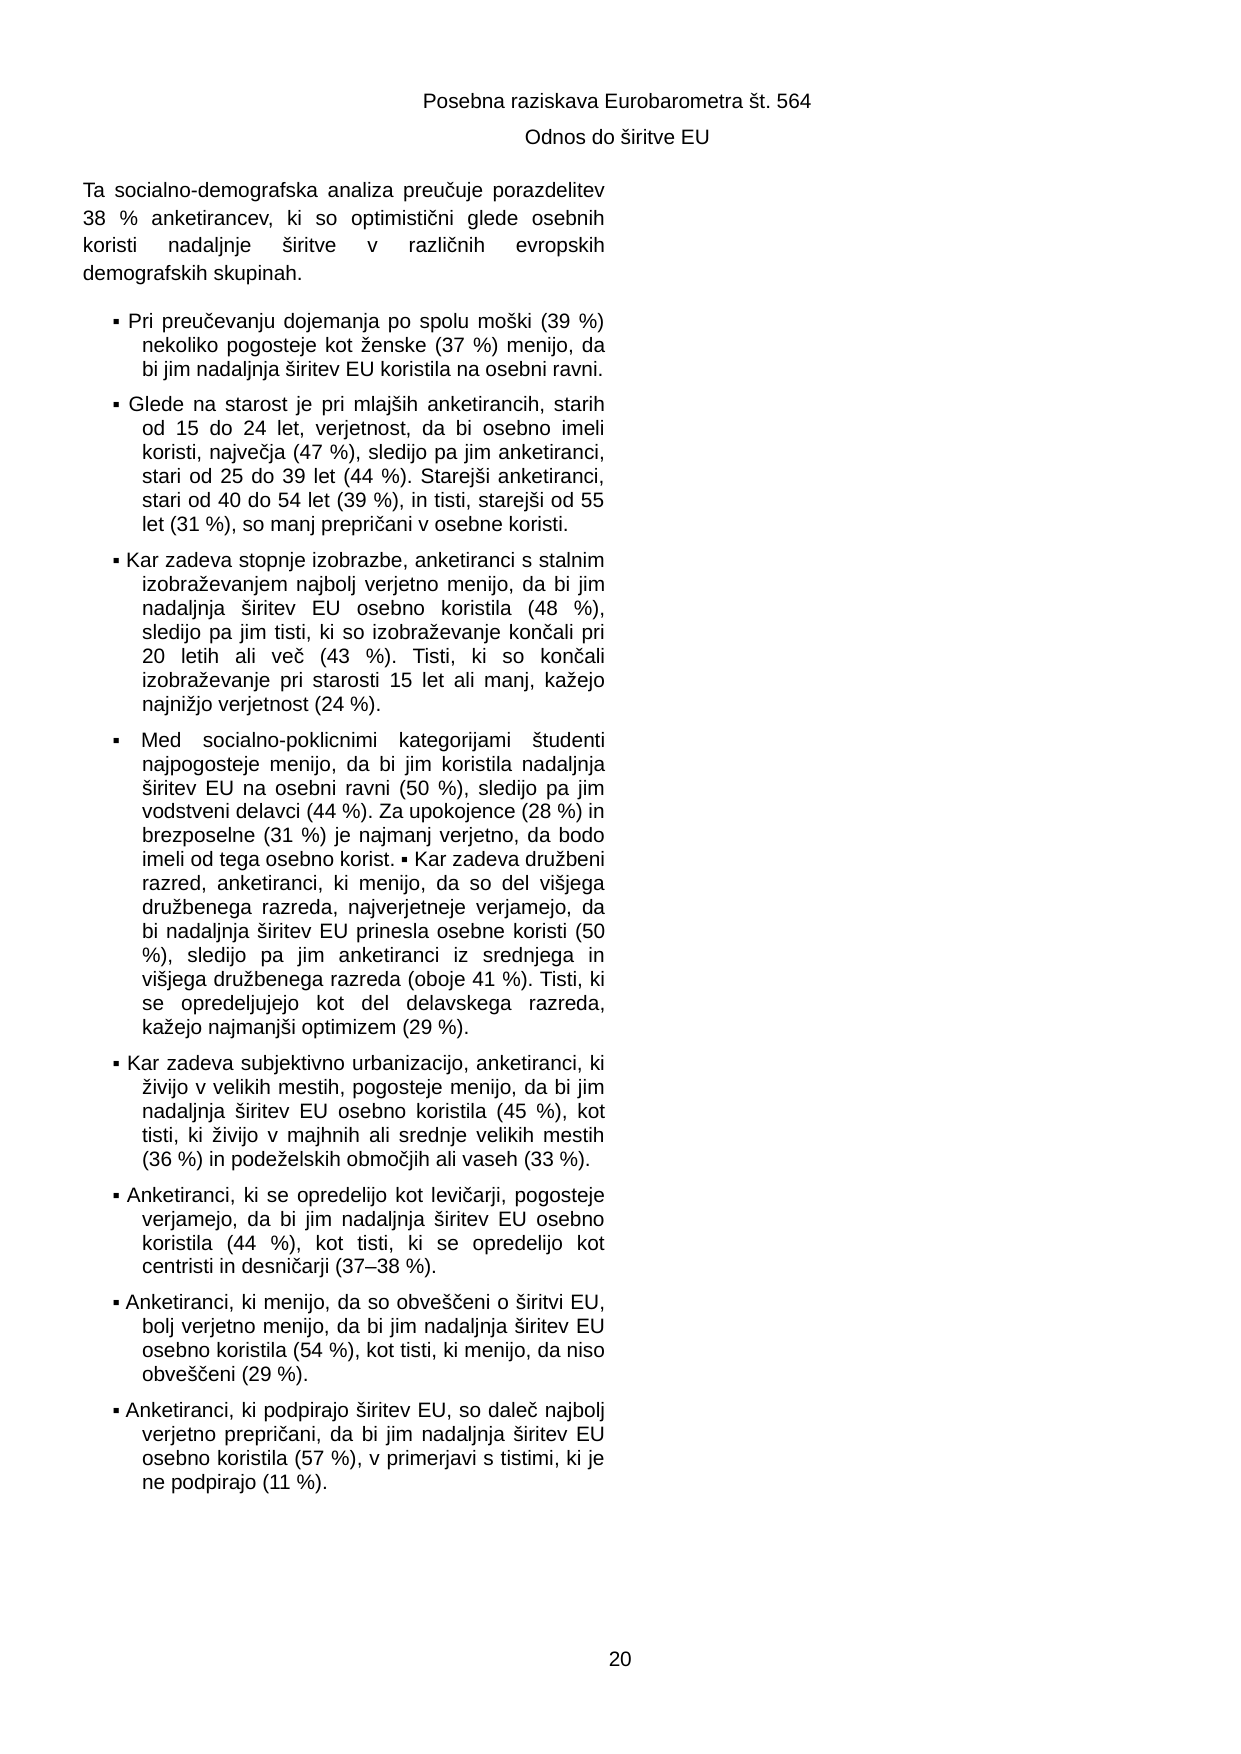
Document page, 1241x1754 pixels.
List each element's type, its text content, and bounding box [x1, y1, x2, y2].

text ▪ Kar zadeva subjektivno urbanizacijo, anketiranci, ki živijo v velikih mestih, pogosteje menijo, da bi jim nadaljnja širitev EU osebno koristila (45 %), kot tisti, ki živijo v majhnih ali srednje velikih mestih (36 %) in podeželskih območjih ali vaseh (33 %). [112, 1051, 605, 1171]
text ▪ Anketiranci, ki podpirajo širitev EU, so daleč najbolj verjetno prepričani, da bi jim nadaljnja širitev EU osebno koristila (57 %), v primerjavi s tistimi, ki je ne podpirajo (11 %). [112, 1398, 605, 1494]
text ▪ Glede na starost je pri mlajših anketirancih, starih od 15 do 24 let, verjetnost, da bi osebno imeli koristi, največja (47 %), sledijo pa jim anketiranci, stari od 25 do 39 let (44 %). Starejši anketiranci, stari od 40 do 54 let (39 %), in tisti, starejši od 55 let (31 %), so manj prepričani v osebne koristi. [112, 392, 605, 536]
text ▪ Pri preučevanju dojemanja po spolu moški (39 %) nekoliko pogosteje kot ženske (37 %) menijo, da bi jim nadaljnja širitev EU koristila na osebni ravni. [112, 308, 605, 380]
text ▪ Anketiranci, ki se opredelijo kot levičarji, pogosteje verjamejo, da bi jim nadaljnja širitev EU osebno koristila (44 %), kot tisti, ki se opredelijo kot centristi in desničarji (37–38 %). [112, 1182, 605, 1278]
text Ta socialno-demografska analiza preučuje porazdelitev 38 % anketirancev, ki so optimistični glede osebnih koristi nadaljnje širitve v različnih evropskih demografskih skupinah. [83, 178, 605, 284]
text ▪ Kar zadeva stopnje izobrazbe, anketiranci s stalnim izobraževanjem najbolj verjetno menijo, da bi jim nadaljnja širitev EU osebno koristila (48 %), sledijo pa jim tisti, ki so izobraževanje končali pri 20 letih ali več (43 %). Tisti, ki so končali izobraževanje pri starosti 15 let ali manj, kažejo najnižjo verjetnost (24 %). [112, 548, 605, 716]
text ▪ Anketiranci, ki menijo, da so obveščeni o širitvi EU, bolj verjetno menijo, da bi jim nadaljnja širitev EU osebno koristila (54 %), kot tisti, ki menijo, da niso obveščeni (29 %). [112, 1290, 605, 1386]
text ▪ Med socialno-poklicnimi kategorijami študenti najpogosteje menijo, da bi jim koristila nadaljnja širitev EU na osebni ravni (50 %), sledijo pa jim vodstveni delavci (44 %). Za upokojence (28 %) in brezposelne (31 %) je najmanj verjetno, da bodo imeli od tega osebno korist. ▪ Kar zadeva družbeni razred, anketiranci, ki menijo, da so del višjega družbenega razreda, najverjetneje verjamejo, da bi nadaljnja širitev EU prinesla osebne koristi (50 %), sledijo pa jim anketiranci iz srednjega in višjega družbenega razreda (oboje 41 %). Tisti, ki se opredeljujejo kot del delavskega razreda, kažejo najmanjši optimizem (29 %). [112, 727, 605, 1039]
